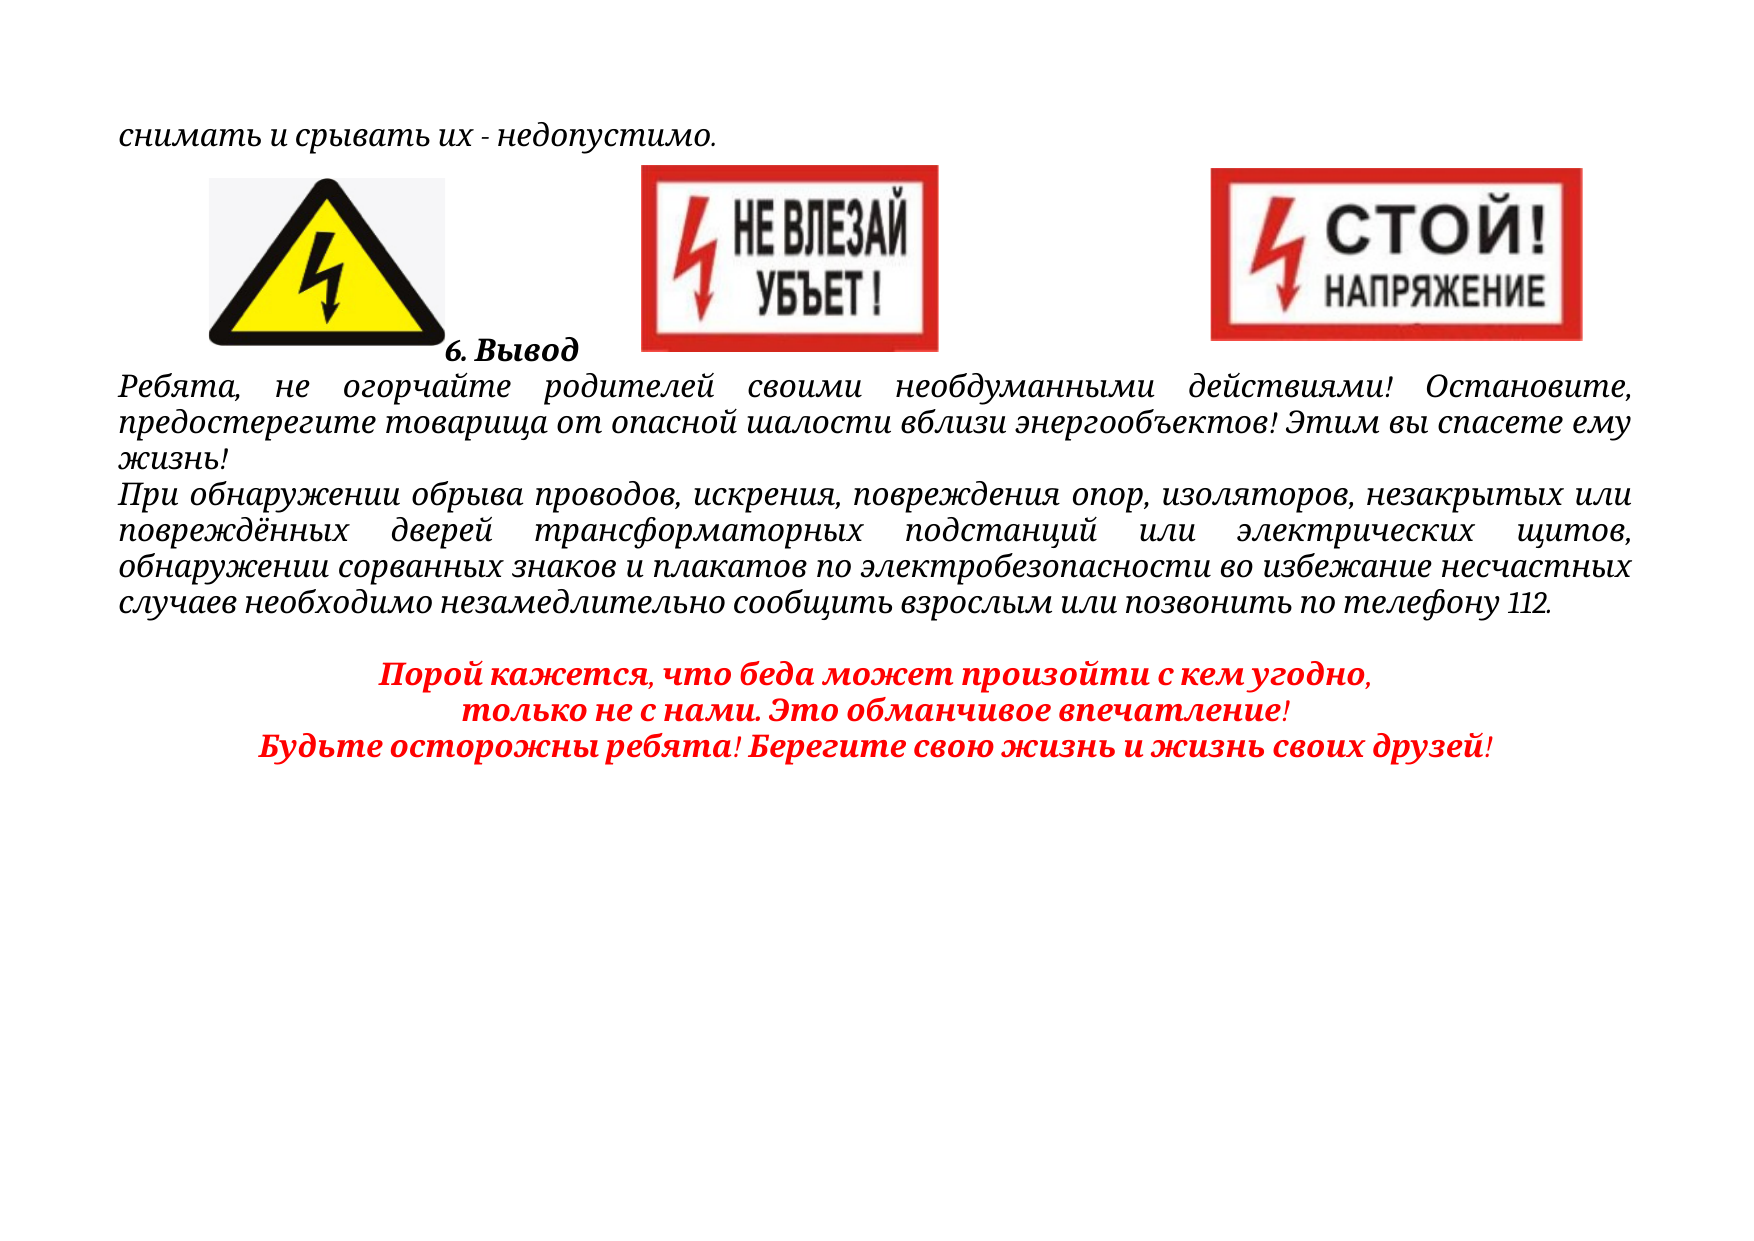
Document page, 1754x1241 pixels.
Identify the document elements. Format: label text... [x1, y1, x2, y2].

text только не с нами. Это обманчивое впечатление! [118, 693, 1636, 729]
text Ребята, не огорчайте родителей своими необдуманными действиями! Остановите, предостерегите товарища от опасной шалости вблизи энергообъектов! Этим вы спасете ему жизнь! [118, 370, 1636, 477]
text При обнаружении обрыва проводов, искрения, повреждения опор, изоляторов, незакрытых или повреждённых дверей трансформаторных подстанций или электрических щитов, обнаружении сорванных знаков и плакатов по электробезопасности во избежание несчастных случаев необходимо незамедлительно сообщить взрослым или позвонить по телефону 112. [118, 477, 1636, 621]
picture [208, 178, 446, 346]
text Порой кажется, что беда может произойти с кем угодно, [118, 657, 1636, 693]
text Будьте осторожны ребята! Берегите свою жизнь и жизнь своих друзей! [118, 729, 1636, 765]
text 6. Вывод [118, 334, 1636, 370]
text снимать и срывать их - недопустимо. [118, 118, 1636, 154]
picture [641, 165, 939, 352]
picture [1210, 168, 1583, 341]
